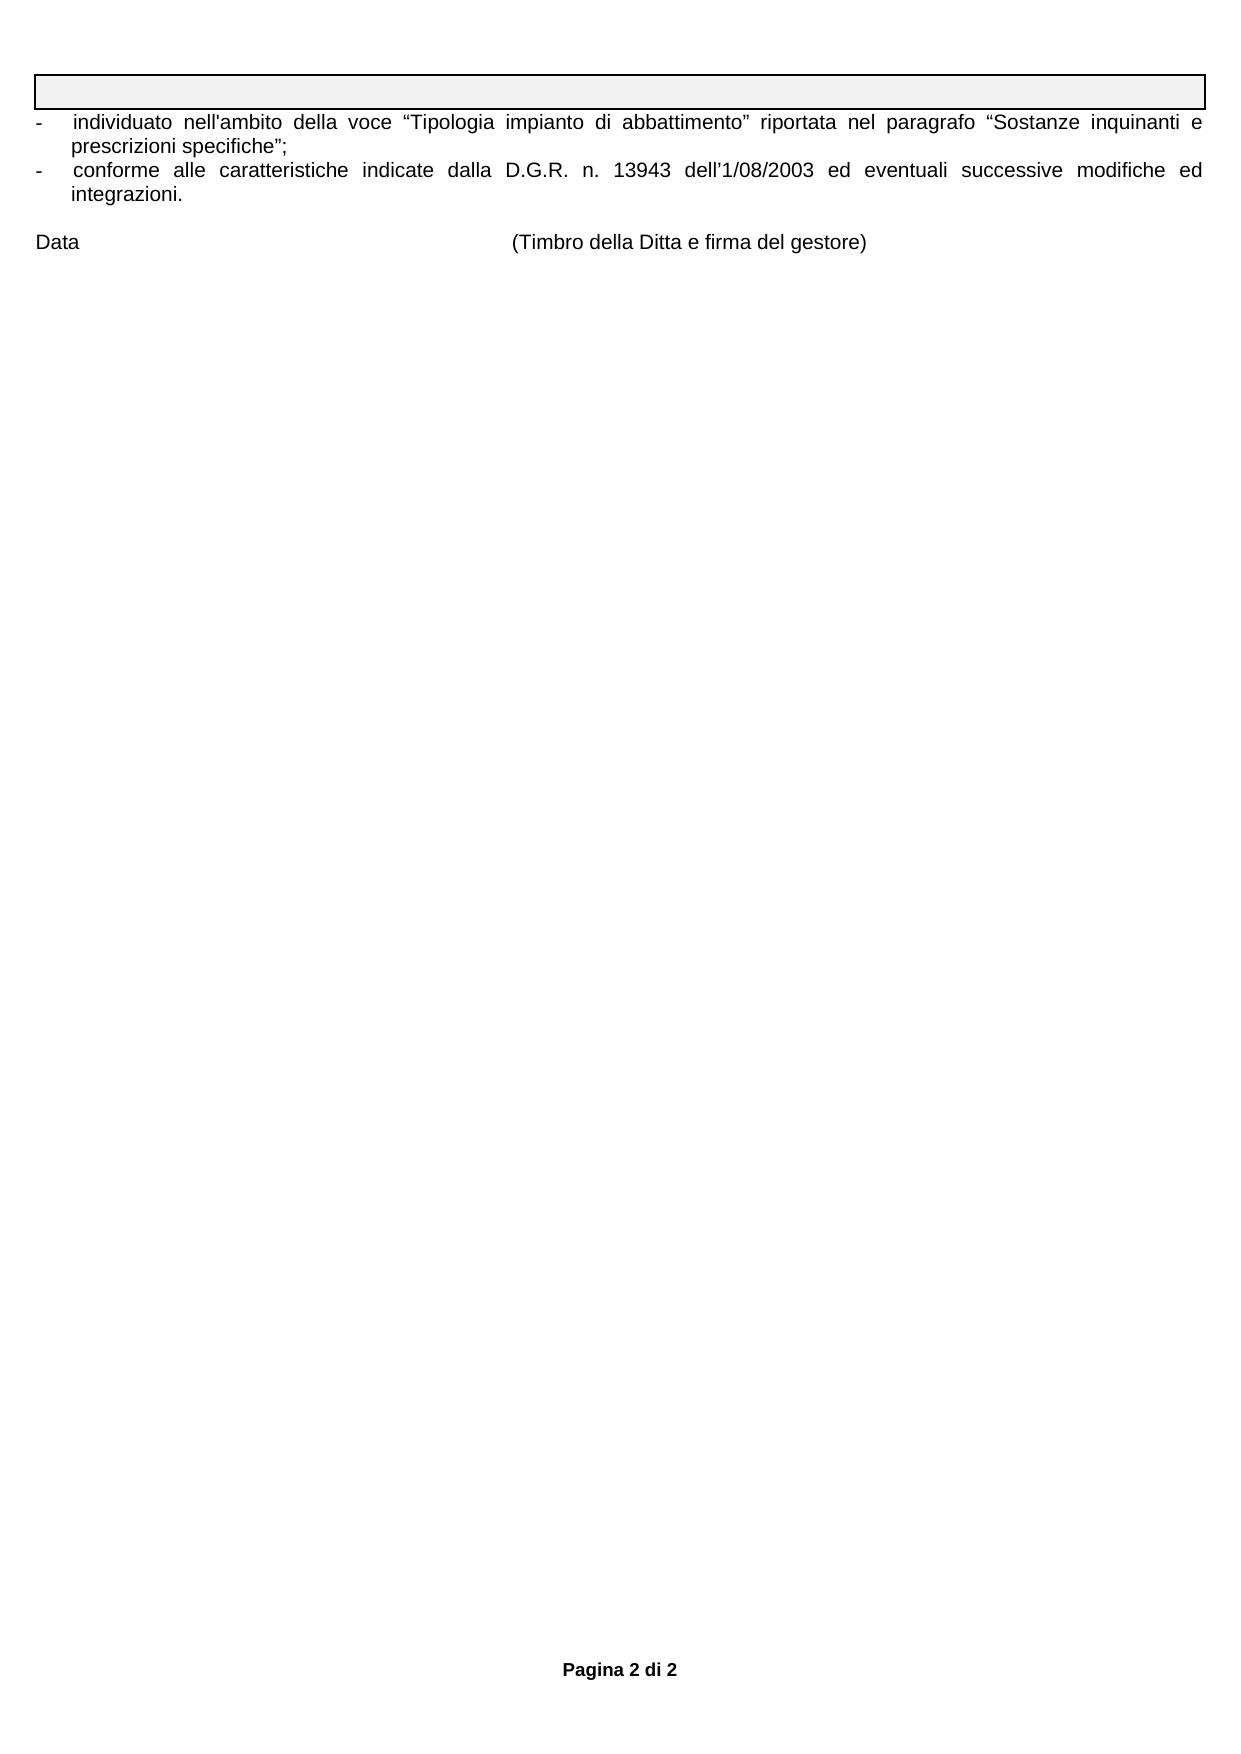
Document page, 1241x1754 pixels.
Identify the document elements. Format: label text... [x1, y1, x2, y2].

text Data (Timbro della Ditta e firma del gestore) [35, 230, 1204, 254]
list conforme alle caratteristiche indicate dalla D.G.R. n. 13943 dell’1/08/2003 ed eventuali successive modifiche ed integrazioni. [35, 158, 1204, 206]
list individuato nell'ambito della voce “Tipologia impianto di abbattimento” riportata nel paragrafo “Sostanze inquinanti e prescrizioni specifiche”; [35, 110, 1204, 158]
